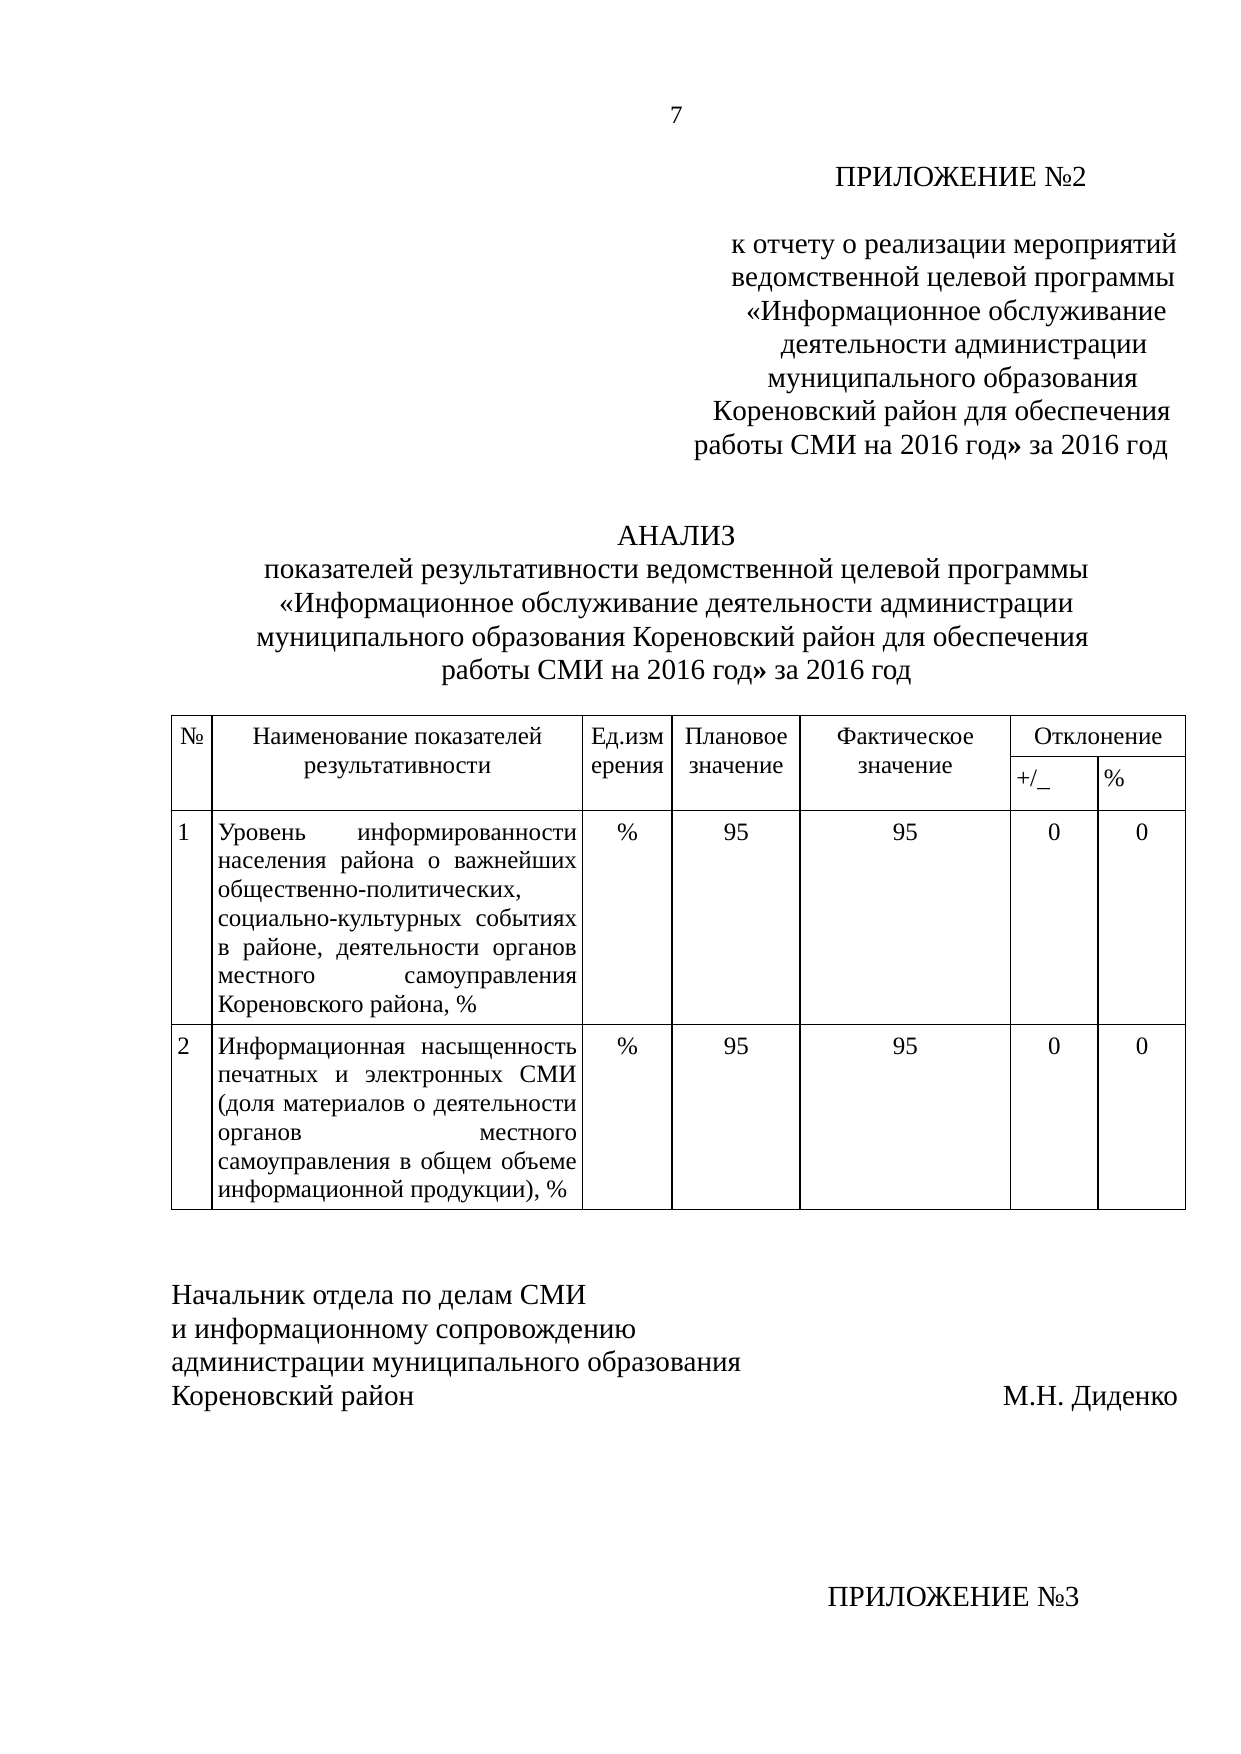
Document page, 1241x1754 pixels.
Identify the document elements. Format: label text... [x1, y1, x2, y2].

text ведомственной целевой программы [644, 259, 1181, 293]
text показателей результативности ведомственной целевой программы «Информационное обслуживание деятельности администрации муниципального образования Кореновский район для обеспечения [171, 552, 1181, 652]
text к отчету о реализации мероприятий [644, 226, 1181, 259]
text Начальник отдела по делам СМИ [171, 1277, 1181, 1311]
text муниципального образования [644, 360, 1181, 393]
table_cell 0 [1099, 811, 1185, 1024]
table_cell 0 [1011, 1025, 1097, 1209]
table_cell 1 [172, 811, 211, 1024]
text ПРИЛОЖЕНИЕ №2 [171, 159, 1181, 192]
table_cell 95 [673, 811, 799, 1024]
table_cell 2 [172, 1025, 211, 1209]
table_cell Уровень информированности населения района о важнейших общественно-политических, социально-культурных событиях в районе, деятельности органов местного самоуправления Кореновского района, % [213, 811, 582, 1024]
table_cell 0 [1011, 811, 1097, 1024]
table_cell % [1099, 757, 1185, 810]
table_cell 95 [801, 811, 1010, 1024]
table_cell +/_ [1011, 757, 1097, 810]
table_cell % [583, 1025, 671, 1209]
text работы СМИ на 2016 год» за 2016 год [171, 652, 1181, 686]
text Кореновский район М.Н. Диденко [171, 1378, 1181, 1412]
table_header № [172, 716, 211, 810]
text «Информационное обслуживание деятельности администрации [644, 293, 1181, 360]
table_header Ед.измерения [583, 716, 671, 810]
table_cell 0 [1099, 1025, 1185, 1209]
text и информационному сопровождению [171, 1311, 1181, 1344]
table_header Фактическое значение [801, 716, 1010, 810]
table_header Плановое значение [673, 716, 799, 810]
table_cell 95 [801, 1025, 1010, 1209]
table_cell Информационная насыщенность печатных и электронных СМИ (доля материалов о деятельности органов местного самоуправления в общем объеме информационной продукции), % [213, 1025, 582, 1209]
text ПРИЛОЖЕНИЕ №3 [171, 1579, 1181, 1613]
table_header Наименование показателей результативности [213, 716, 582, 810]
text администрации муниципального образования [171, 1344, 1181, 1378]
table_header Отклонение [1011, 716, 1185, 756]
table_cell % [583, 811, 671, 1024]
text Кореновский район для обеспечения [644, 393, 1181, 427]
table_cell 95 [673, 1025, 799, 1209]
text АНАЛИЗ [171, 518, 1181, 552]
text работы СМИ на 2016 год» за 2016 год [644, 427, 1181, 461]
